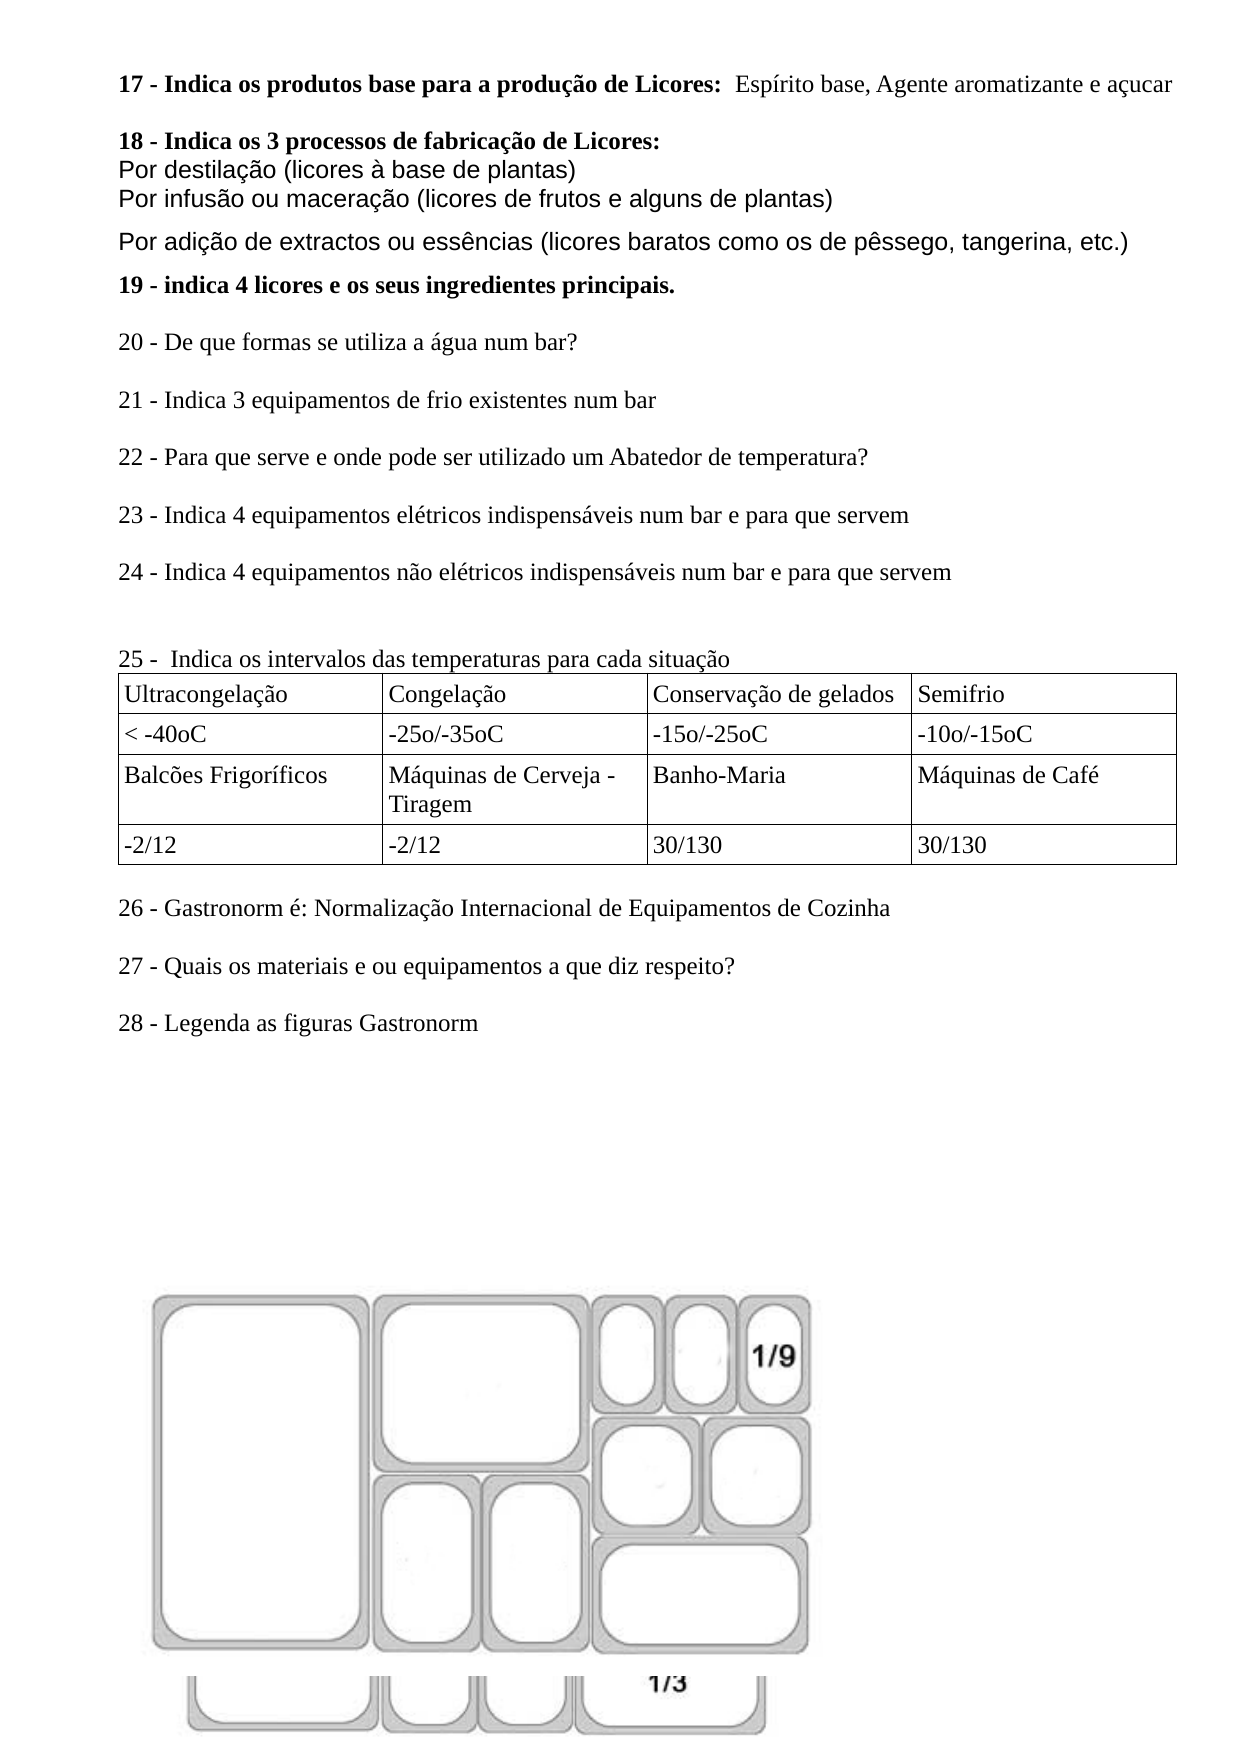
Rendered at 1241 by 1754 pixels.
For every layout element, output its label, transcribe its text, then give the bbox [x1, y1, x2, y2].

text 18 - Indica os 3 processos de fabricação de Licores: [118, 126, 1176, 155]
table_cell Balcões Frigoríficos [119, 755, 382, 823]
table_cell Máquinas de Café [912, 755, 1176, 823]
text 19 - indica 4 licores e os seus ingredientes principais. [118, 270, 1176, 299]
table_cell -10o/-15oC [912, 714, 1176, 754]
text Por destilação (licores à base de plantas) [118, 155, 1176, 184]
text 21 - Indica 3 equipamentos de frio existentes num bar [118, 385, 1176, 414]
text 27 - Quais os materiais e ou equipamentos a que diz respeito? [118, 951, 1176, 980]
table_cell < -40oC [119, 714, 382, 754]
table_header Ultracongelação [119, 674, 382, 713]
text 26 - Gastronorm é: Normalização Internacional de Equipamentos de Cozinha [118, 893, 1176, 922]
table_cell 30/130 [648, 825, 911, 864]
list Por adição de extractos ou essências (licores baratos como os de pêssego, tangerina, etc.) [118, 227, 1176, 256]
table_cell Banho-Maria [648, 755, 911, 823]
table_cell -2/12 [119, 825, 382, 864]
text 20 - De que formas se utiliza a água num bar? [118, 327, 1176, 356]
list Por infusão ou maceração (licores de frutos e alguns de plantas) [118, 184, 1176, 212]
table_cell 30/130 [912, 825, 1176, 864]
table_cell -2/12 [383, 825, 647, 864]
text 23 - Indica 4 equipamentos elétricos indispensáveis num bar e para que servem [118, 500, 1176, 529]
text 24 - Indica 4 equipamentos não elétricos indispensáveis num bar e para que servem [118, 557, 1176, 586]
table_header Congelação [383, 674, 647, 713]
table_cell Máquinas de Cerveja - Tiragem [383, 755, 647, 823]
table_header Conservação de gelados [648, 674, 911, 713]
text 22 - Para que serve e onde pode ser utilizado um Abatedor de temperatura? [118, 442, 1176, 471]
text 25 - Indica os intervalos das temperaturas para cada situação [118, 644, 1176, 672]
text 17 - Indica os produtos base para a produção de Licores: Espírito base, Agente aromatizante e açucar [118, 69, 1176, 97]
table_cell -15o/-25oC [648, 714, 911, 754]
table_header Semifrio [912, 674, 1176, 713]
text 28 - Legenda as figuras Gastronorm [118, 1008, 1176, 1037]
table_cell -25o/-35oC [383, 714, 647, 754]
